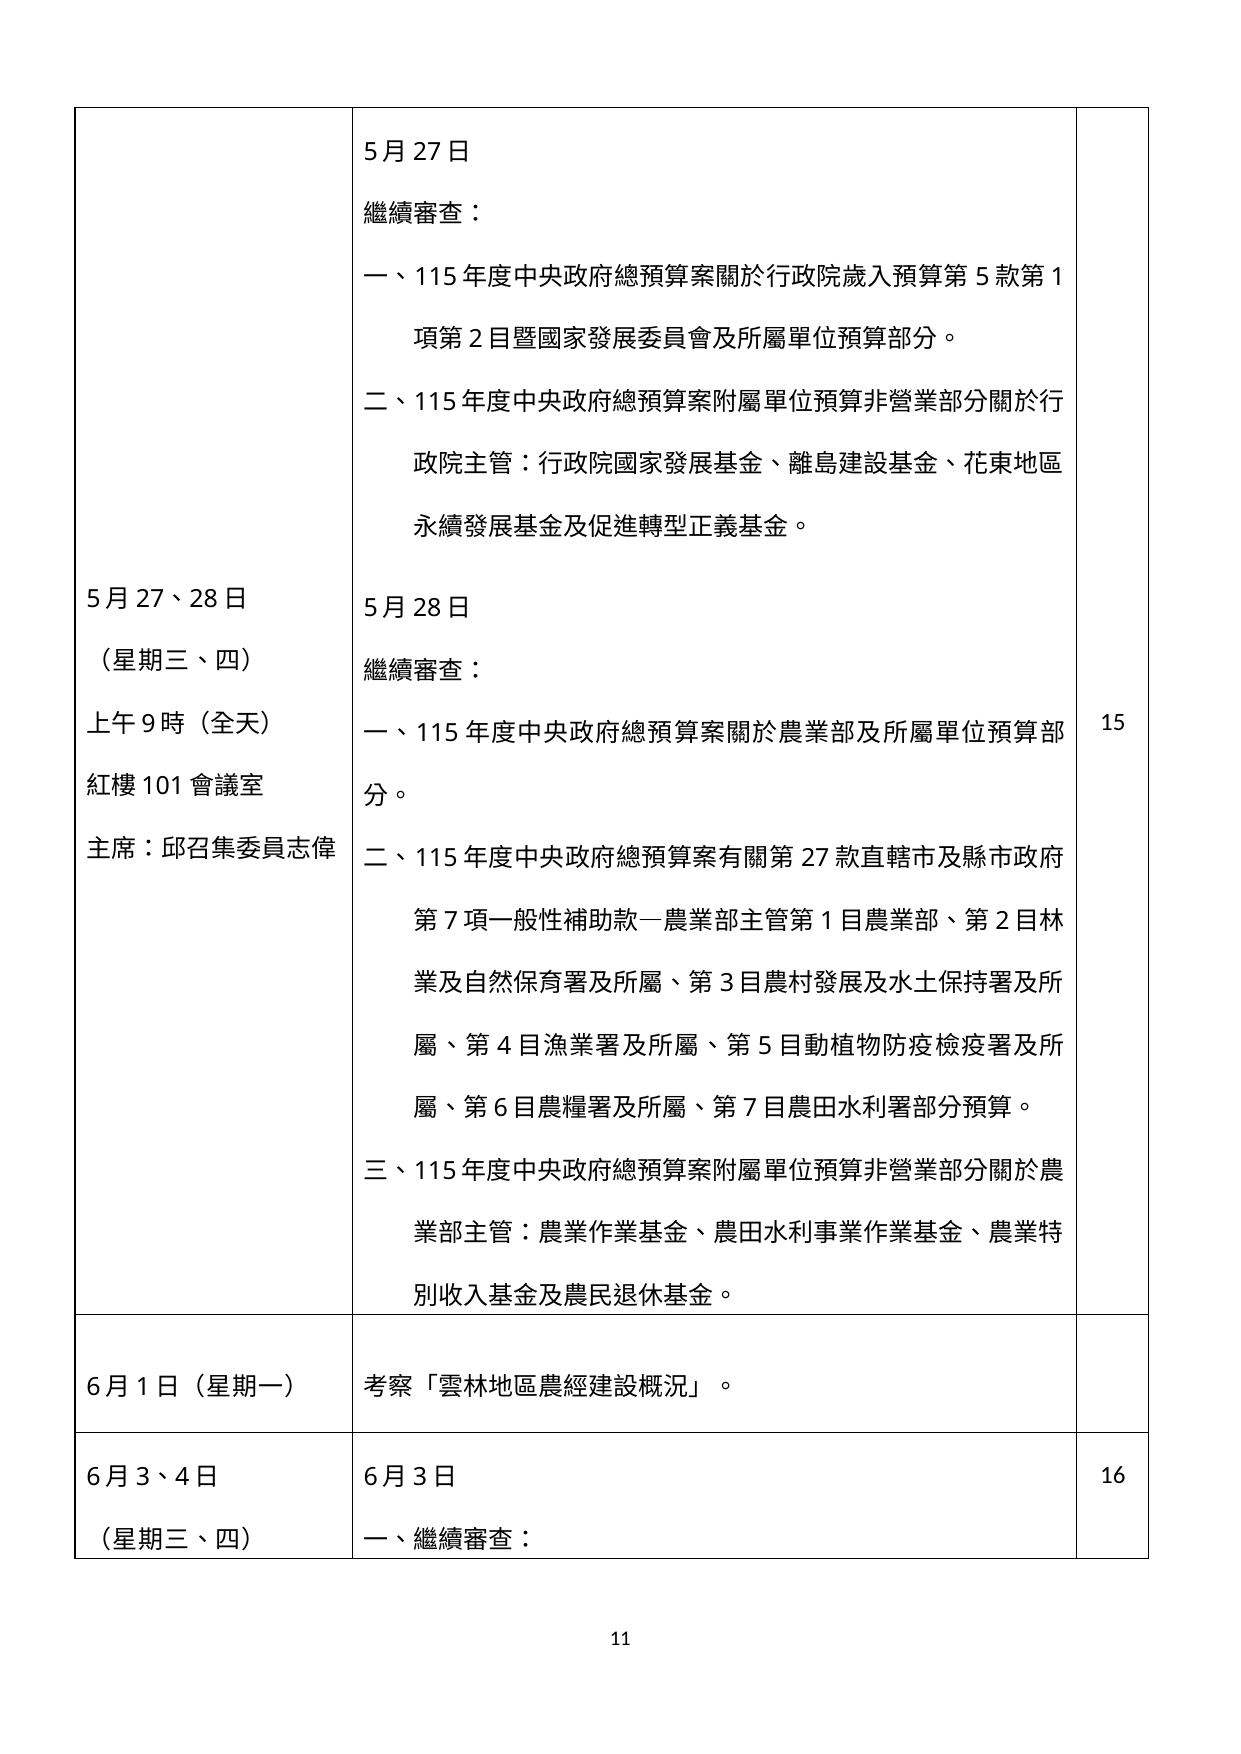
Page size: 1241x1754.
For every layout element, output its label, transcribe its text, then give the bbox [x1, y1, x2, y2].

table_cell 16 [1077, 1433, 1148, 1558]
table_cell 6月3、4日 （星期三、四） [76, 1433, 352, 1558]
table_cell 6月1日（星期一） [76, 1315, 352, 1432]
table_cell 6月3日 一、繼續審查： 本院委員伍麗華Saidhai Tahovecahe等17人擬具「土石採取法第三條條文修正草案」案。 本院委員黃仁等36人擬具「土石採取法第三條及第十四條條文修正草案」案。 本院委員邱議瑩等21人擬具「土石採取法部分條文修正草案」案。 本院委員賴瑞隆等19人擬具「土石採取法部分條文修正草案」案。 本院委員許智傑等31人擬具「土石採取法第三十六條條文修正草案」案。 本院委員柯志恩等19人擬具「土石採取法第三十六條條文修正草案」案。 本院委員邱鎮軍等24人擬具「土石採取法第三十六條、第三十八條及第三十九條條文修正草案」案。 本院委員陳亭妃等16人擬具「土石採取法第三十六條條文修正草案」案。 本院委員丁學忠等16人擬具「土石採取法第三十六條條文修正草案」案。 本院台灣民眾黨黨團擬具「土石採取法第三十六條、第三十八條及第四十一條條文修正草案」案。 二、審查： 行政院函請審議「土石採取法第三十六條條文修正草案」案。 本院委員林倩綺等17人擬具「土石採取法第三十六條、第三十八條及第三十九條條文修正草案」案。 本院委員鄭天財Sra Kacaw等16人擬具「土石採取法第三條及第十四條條文修正草案」案。 本院委員徐巧芯等16人擬具「土石採取法第三十六條條文修正草案」案。 本院委員王鴻薇等19人擬具「土石採取法第三十六條條文修正草案」案。 本院委員廖偉翔等21人擬具「土石採取法第三十六條條文修正草案」案。 6月4日 繼續審查115年度中央政府總預算案關於公平交易委員會單位預算及附屬單位預算非營業部分關於公平交易委員會主管：反托拉斯基金。 [353, 1433, 1076, 1558]
table_cell [1077, 1315, 1148, 1432]
table_cell 5月27、28日 （星期三、四） 上午9時（全天） 紅樓101會議室 主席：邱召集委員志偉 [76, 108, 352, 1314]
table_cell 考察「雲林地區農經建設概況」。 [353, 1315, 1076, 1432]
table_cell 15 [1077, 108, 1148, 1314]
table_cell 5月27日 繼續審查： 一、115年度中央政府總預算案關於行政院歲入預算第5款第1項第2目暨國家發展委員會及所屬單位預算部分。 二、115年度中央政府總預算案附屬單位預算非營業部分關於行政院主管：行政院國家發展基金、離島建設基金、花東地區永續發展基金及促進轉型正義基金。 5月28日 繼續審查： 一、115年度中央政府總預算案關於農業部及所屬單位預算部分。 二、115年度中央政府總預算案有關第27款直轄市及縣市政府第7項一般性補助款—農業部主管第1目農業部、第2目林業及自然保育署及所屬、第3目農村發展及水土保持署及所屬、第4目漁業署及所屬、第5目動植物防疫檢疫署及所屬、第6目農糧署及所屬、第7目農田水利署部分預算。 三、115年度中央政府總預算案附屬單位預算非營業部分關於農業部主管：農業作業基金、農田水利事業作業基金、農業特別收入基金及農民退休基金。 [353, 108, 1076, 1314]
